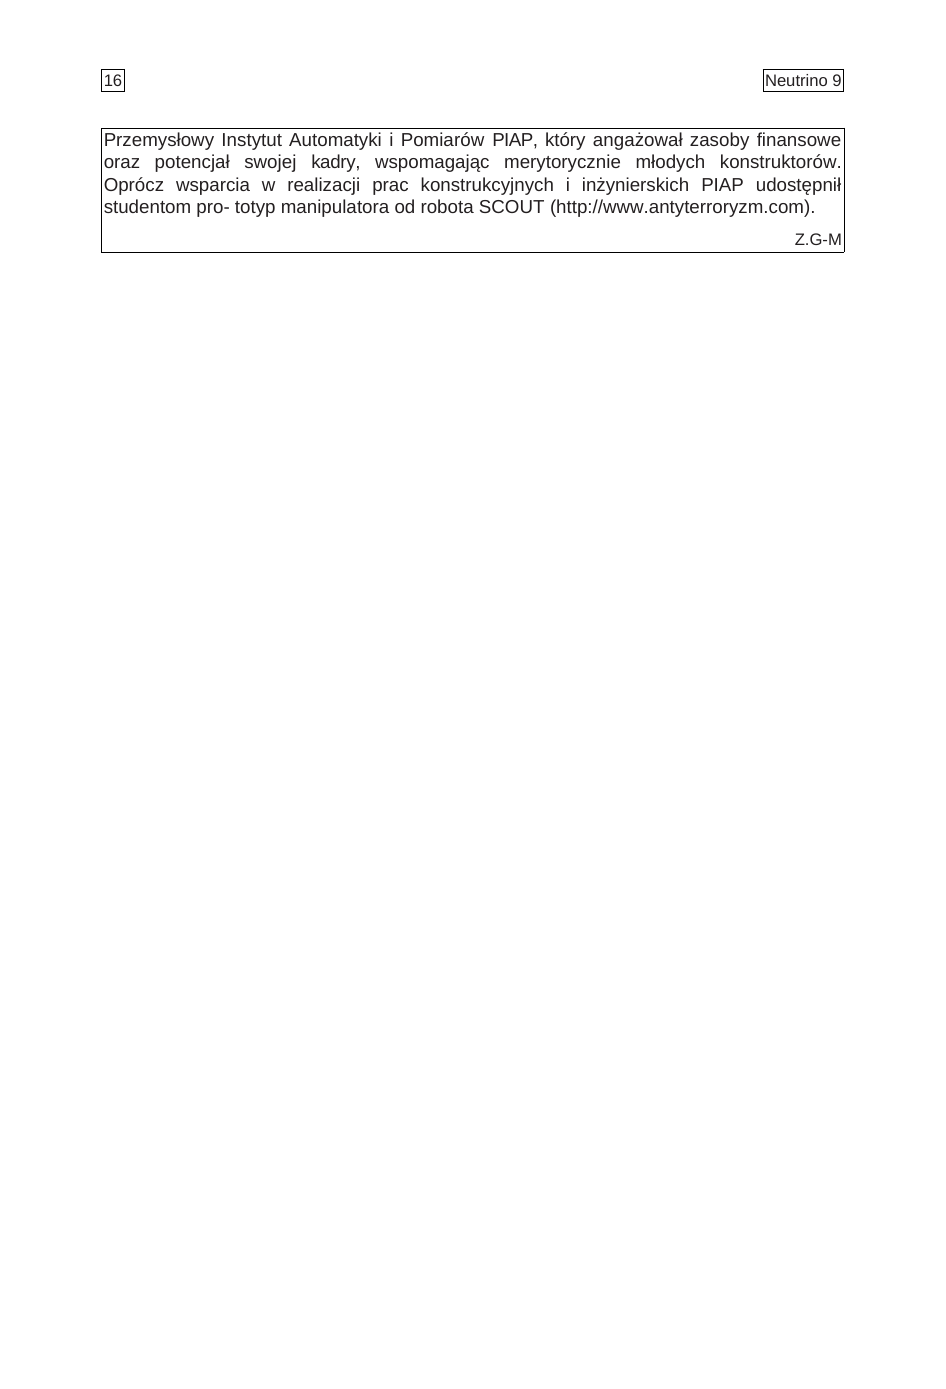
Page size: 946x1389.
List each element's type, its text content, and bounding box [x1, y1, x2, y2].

text Przemysłowy Instytut Automatyki i Pomiarów PIAP, który angażował zasoby finansowe oraz potencjał swojej kadry, wspomagając merytorycznie młodych konstruktorów. Oprócz wsparcia w realizacji prac konstrukcyjnych i inżynierskich PIAP udostępnił studentom pro- totyp manipulatora od robota SCOUT (http://www.antyterroryzm.com). [103, 129, 842, 217]
text 16 [103, 70, 124, 89]
text Neutrino 9 [765, 70, 843, 89]
text Z.G-M [102, 230, 842, 249]
